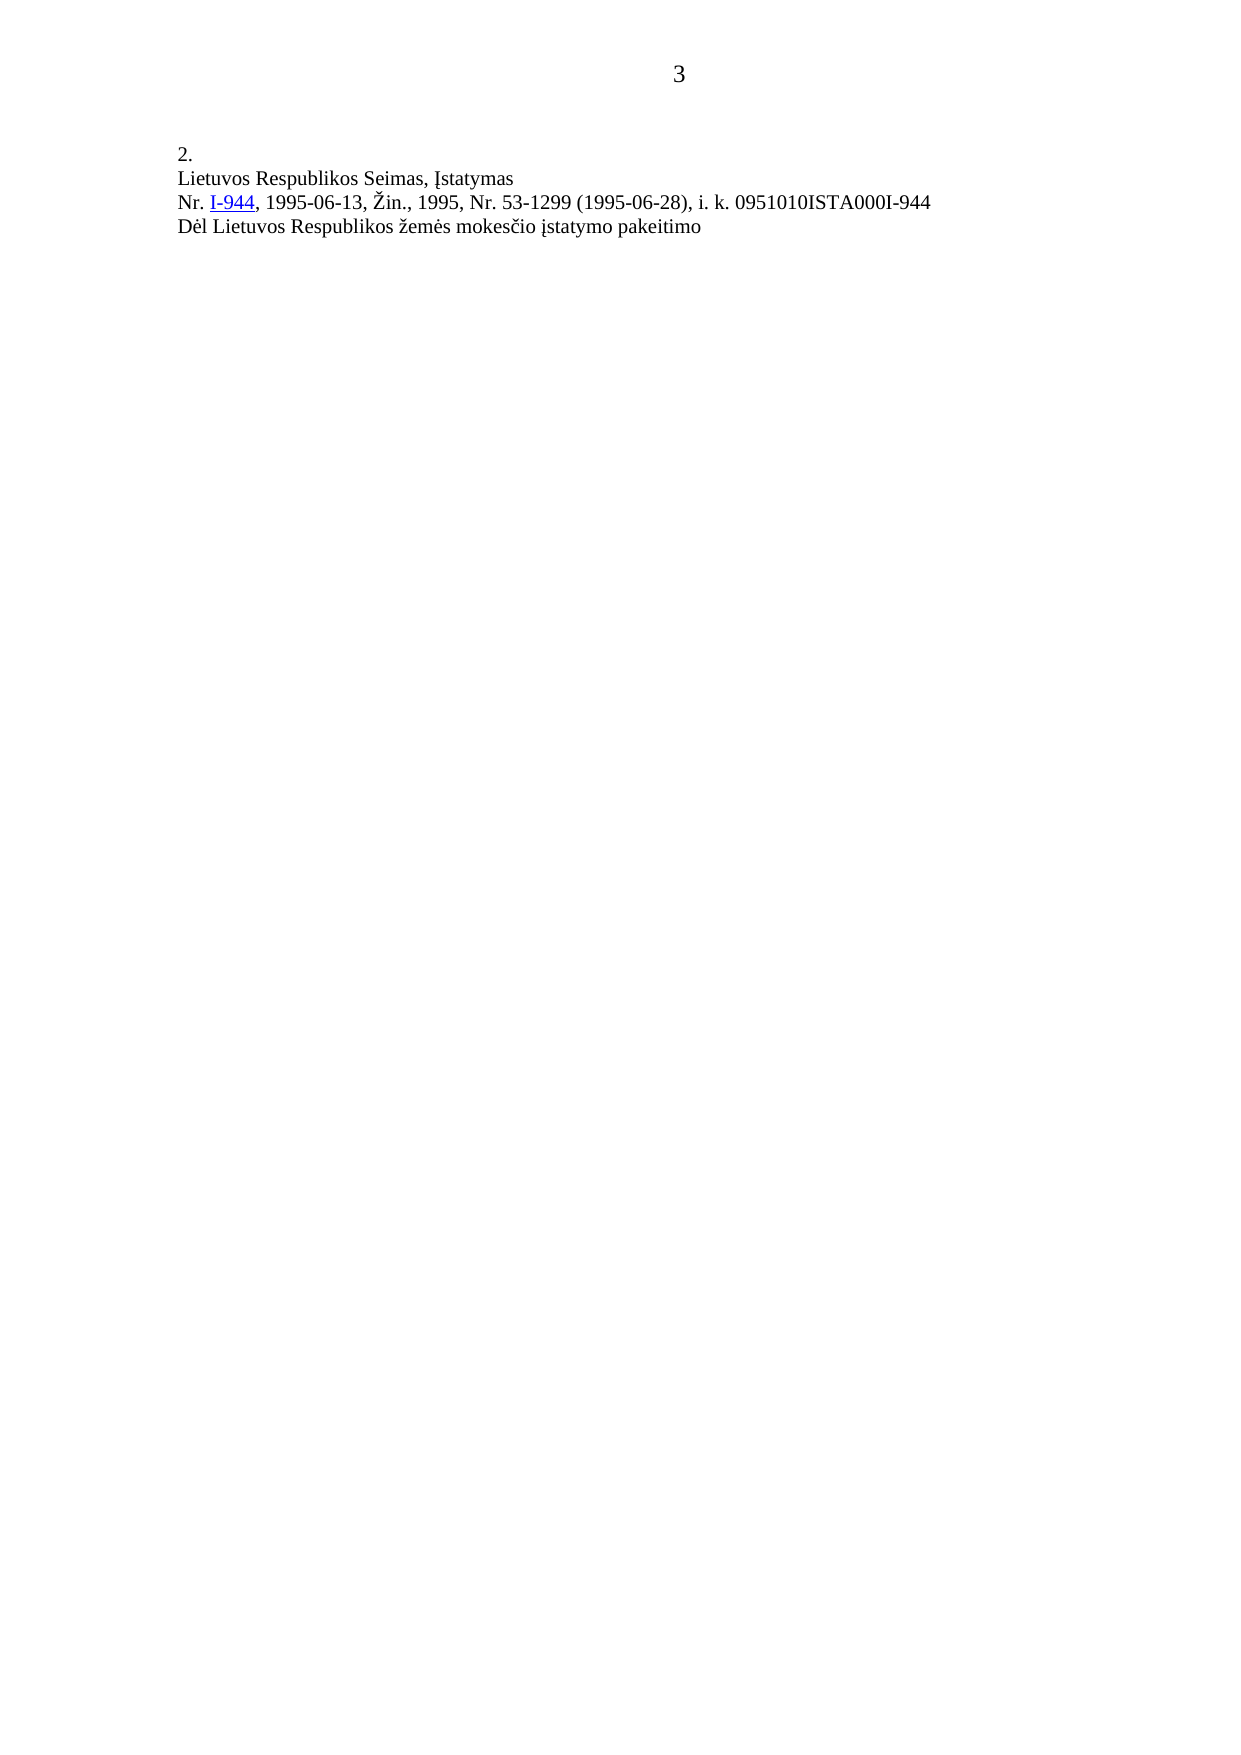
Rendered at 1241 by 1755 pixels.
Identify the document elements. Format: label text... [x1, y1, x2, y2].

text Dėl Lietuvos Respublikos žemės mokesčio įstatymo pakeitimo [177, 214, 1181, 238]
text Lietuvos Respublikos Seimas, Įstatymas [177, 166, 1181, 190]
text 2. [177, 142, 1181, 166]
text Nr. I-944, 1995-06-13, Žin., 1995, Nr. 53-1299 (1995-06-28), i. k. 0951010ISTA000I-944 [177, 190, 1181, 214]
